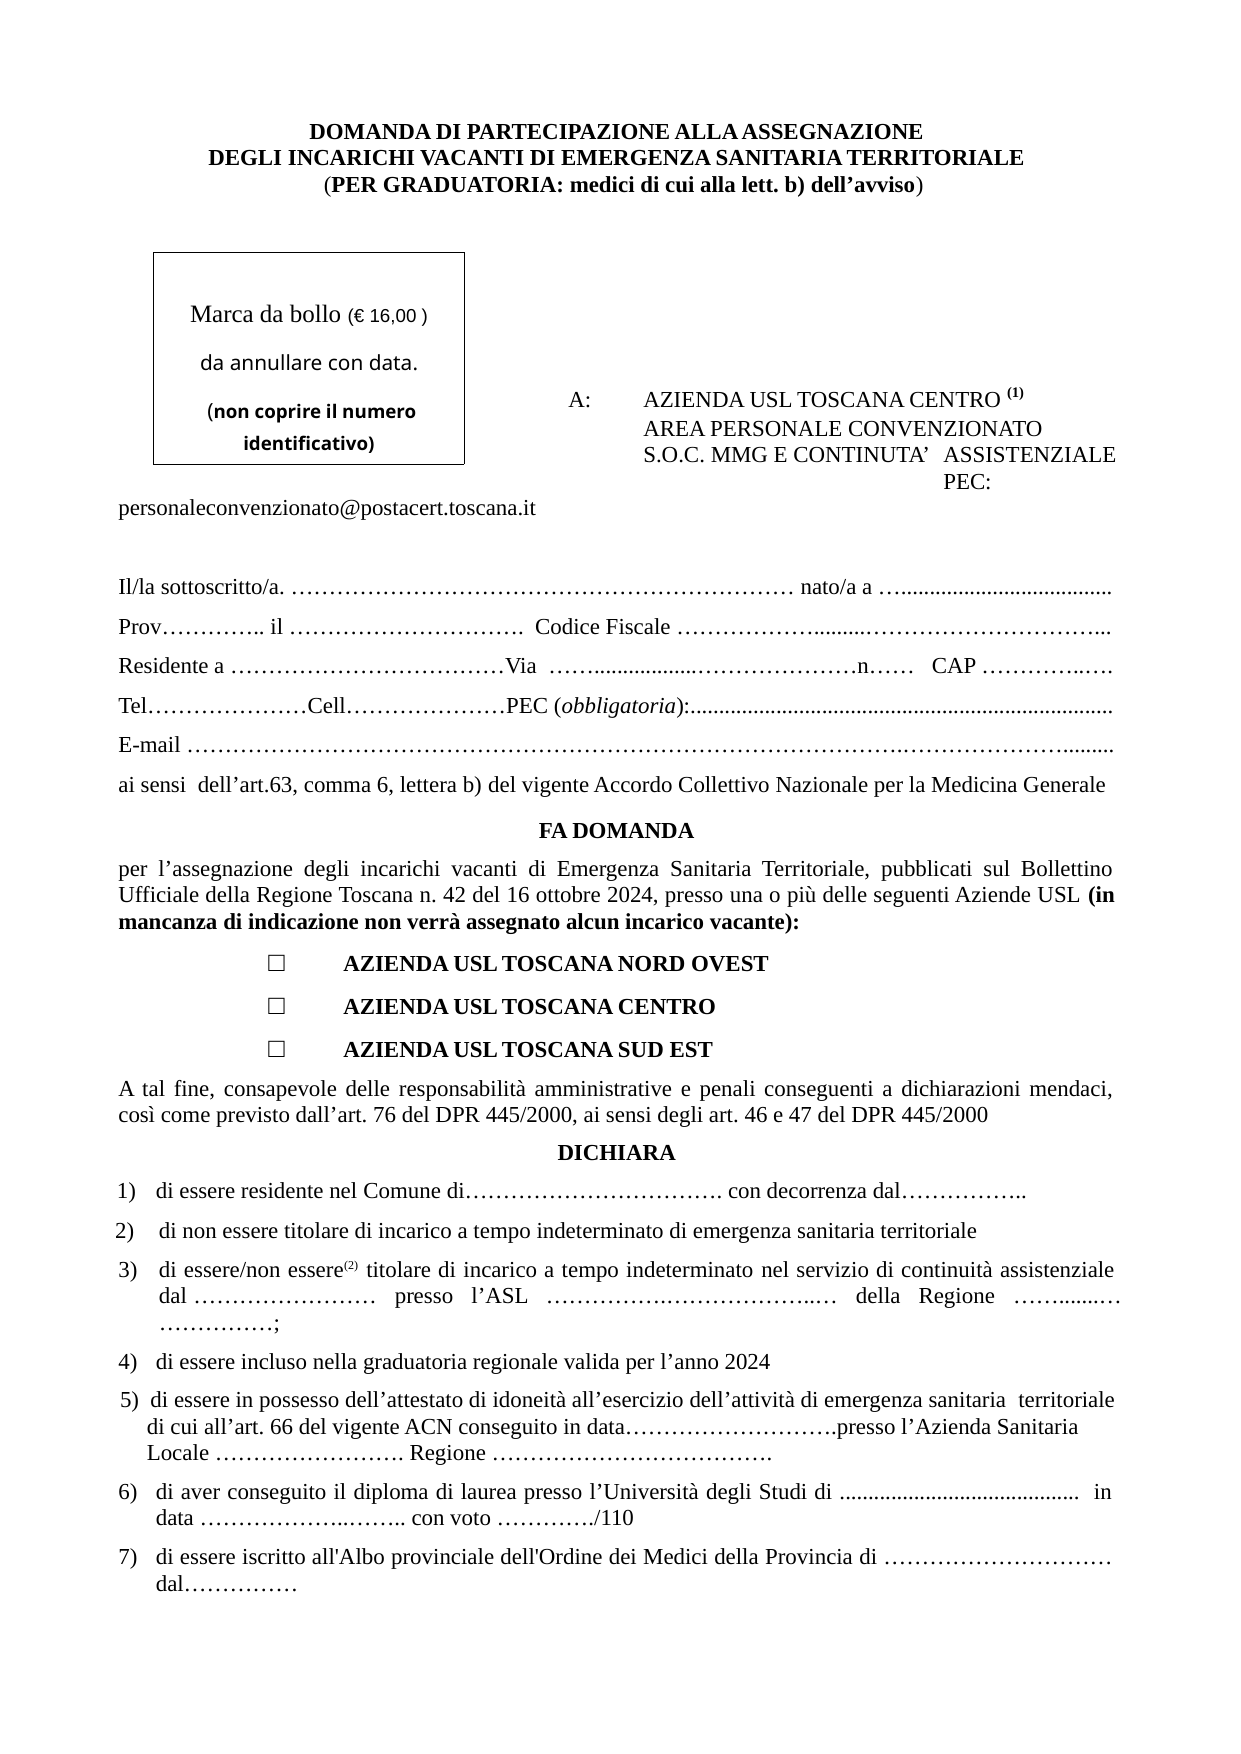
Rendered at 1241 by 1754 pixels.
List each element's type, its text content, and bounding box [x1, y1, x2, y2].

list (non coprire il numero identificativo) [162, 396, 455, 455]
text Il/la sottoscritto/a. ………………………………………………………… nato/a a …..................................... [118, 573, 1114, 600]
text [118, 384, 153, 442]
text ai sensi dell’art.63, comma 6, lettera b) del vigente Accordo Collettivo Nazionale per la Medicina Generale [118, 771, 1114, 797]
list da annullare con data. [162, 348, 455, 376]
text A: AZIENDA USL TOSCANA CENTRO (1) Area Personale Convenzionato [465, 384, 1122, 442]
list Marca da bollo (€ 16,00 ) [162, 299, 455, 327]
text DICHIARA [118, 1139, 1114, 1165]
text 7) di essere iscritto all'Albo provinciale dell'Ordine dei Medici della Provincia di ………………………… dal…………… [118, 1543, 1114, 1596]
text □ Azienda USL Toscana Centro [118, 989, 1114, 1020]
text per l’assegnazione degli incarichi vacanti di Emergenza Sanitaria Territoriale, pubblicati sul Bollettino Ufficiale della Regione Toscana n. 42 del 16 ottobre 2024, presso una o più delle seguenti Aziende USL (in mancanza di indicazione non verrà assegnato alcun incarico vacante): [118, 855, 1114, 934]
text 2) di non essere titolare di incarico a tempo indeterminato di emergenza sanitaria territoriale [79, 1217, 1114, 1243]
text Prov………….. il …………………………. Codice Fiscale ……………….........…………………………... [118, 613, 1114, 639]
subtitle E-mail ………………………………………………………………………………….…………………......... [118, 731, 1114, 758]
text 6) di aver conseguito il diploma di laurea presso l’Università degli Studi di .......................................... in data ………………..…….. con voto …………./110 [118, 1478, 1114, 1531]
text Residente a ………………………………Via ……..................…………………n…… CAP …………..…. Tel…………………Cell…………………PEC (obbligatoria):.......................................................................... [118, 652, 1114, 718]
title DOMANDA DI PARTECIPAZIONE ALLA ASSEGNAZIONE [118, 118, 1114, 144]
text S.O.C. MMG e continuta’ assistenziale [118, 442, 1122, 468]
text DEGLI INCARICHI VACANTI DI EMERGENZA SANITARIA TERRITORIALE [118, 144, 1114, 171]
list DI ESSERE RESIDENTE NEL Comune di……………………………. con decorrenza dal…………….. [113, 1177, 1114, 1203]
text □ Azienda USL Toscana Nord Ovest [118, 946, 1114, 977]
text PEC: personaleconvenzionato@postacert.toscana.it [118, 468, 1122, 521]
text FA DOMANDA [118, 817, 1114, 843]
text 3) di essere/non essere(2) titolare di incarico a tempo indeterminato nel servizio di continuità assistenziale dal …………………… presso l’ASL …………….………………..… della Regione …….......… ……………; [118, 1256, 1122, 1335]
text A tal fine, consapevole delle responsabilità amministrative e penali conseguenti a dichiarazioni mendaci, così come previsto dall’art. 76 del DPR 445/2000, ai sensi degli art. 46 e 47 del DPR 445/2000 [118, 1074, 1114, 1127]
text 4) di essere incluso nella graduatoria regionale valida per l’anno 2024 [118, 1348, 1114, 1374]
text (PER GRADUATORIA: medici di cui alla lett. b) dell’avviso) [118, 171, 1116, 197]
text □ Azienda usl Toscana Sud Est [118, 1032, 1114, 1063]
text 5) di essere in possesso dell’attestato di idoneità all’esercizio dell’attività di emergenza sanitaria territoriale di cui all’art. 66 del vigente ACN conseguito in data……………………….presso l’Azienda Sanitaria Locale ……………………. Regione ………………………………. [87, 1387, 1122, 1466]
